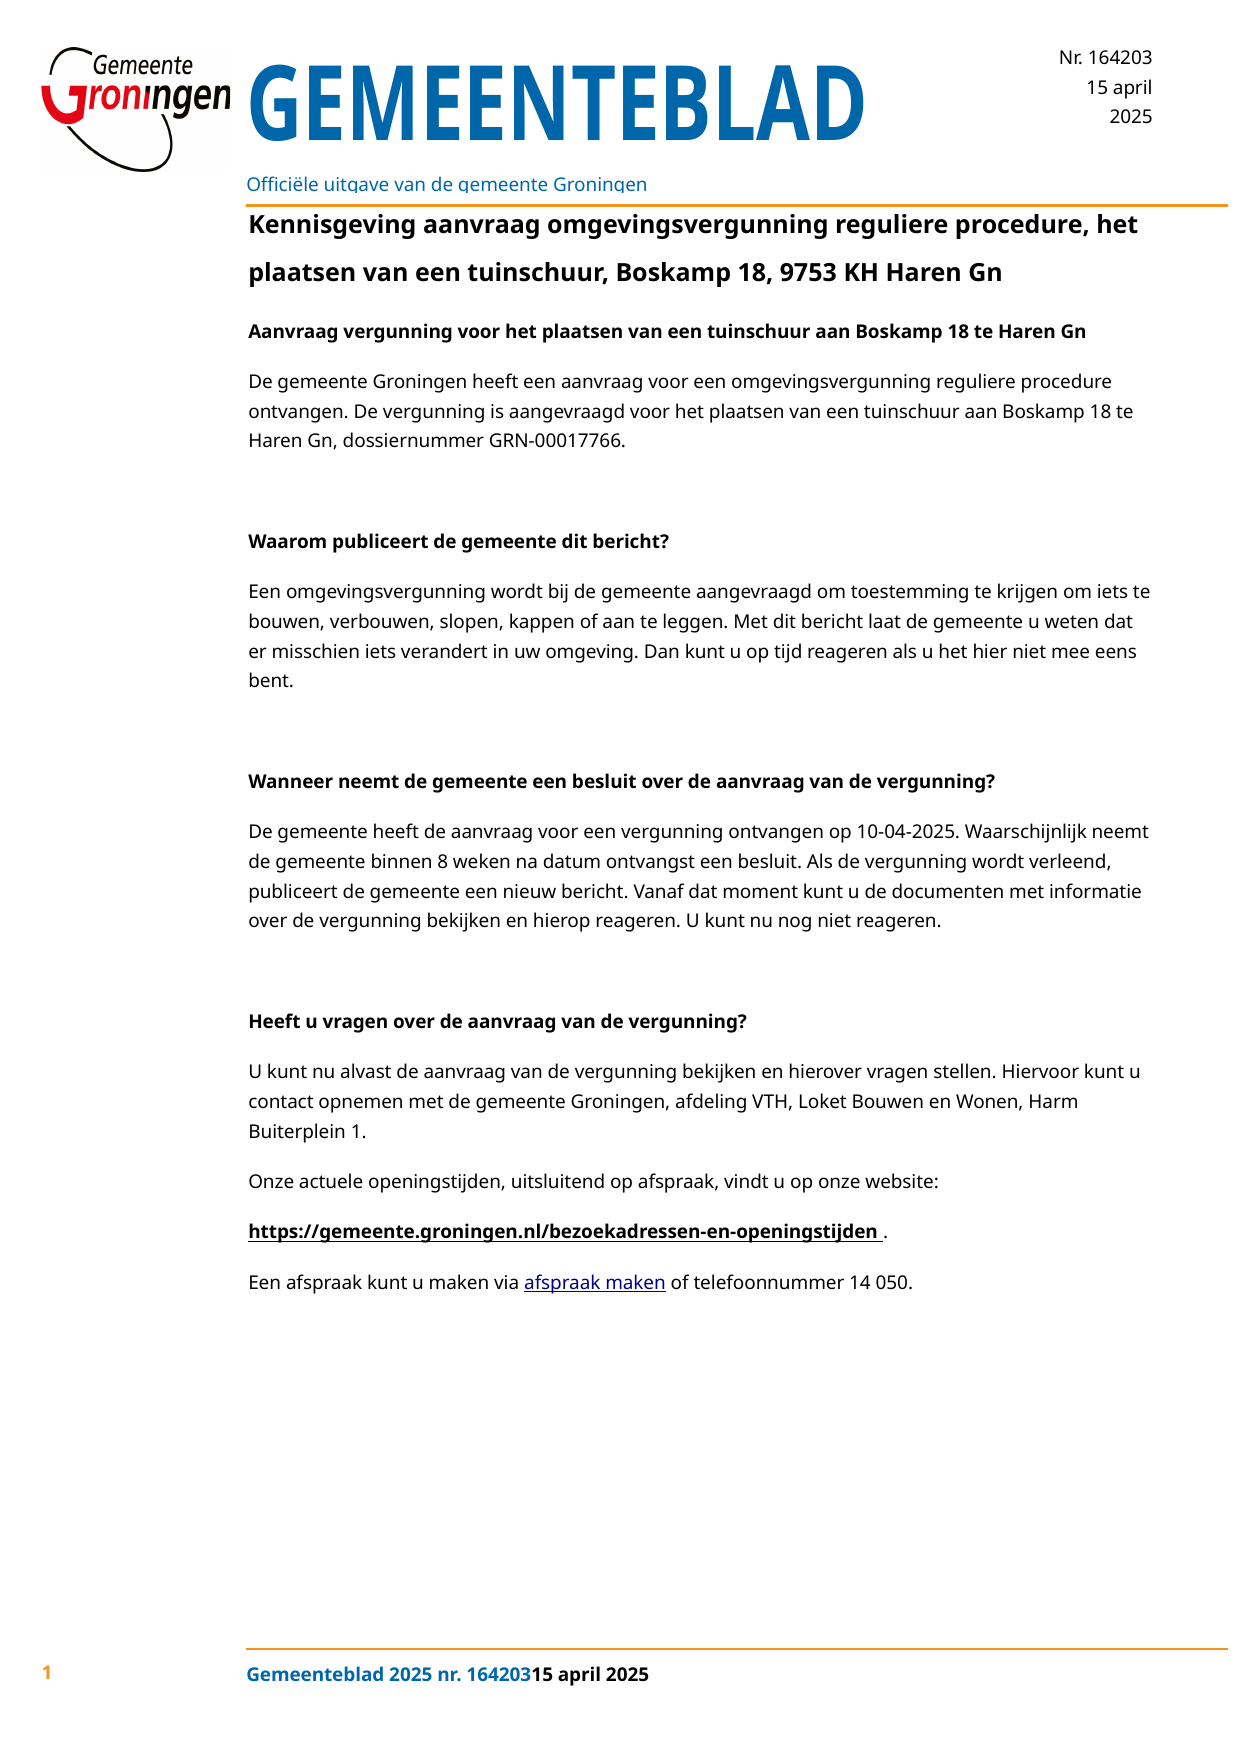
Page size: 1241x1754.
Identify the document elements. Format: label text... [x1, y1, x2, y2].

text De gemeente heeft de aanvraag voor een vergunning ontvangen op 10-04-2025. Waarschijnlijk neemt de gemeente binnen 8 weken na datum ontvangst een besluit. Als de vergunning wordt verleend, publiceert de gemeente een nieuw bericht. Vanaf dat moment kunt u de documenten met informatie over de vergunning bekijken en hierop reageren. U kunt nu nog niet reageren. [248, 819, 1152, 933]
text De gemeente Groningen heeft een aanvraag voor een omgevingsvergunning reguliere procedure ontvangen. De vergunning is aangevraagd voor het plaatsen van een tuinschuur aan Boskamp 18 te Haren Gn, dossiernummer GRN-00017766. [248, 368, 1152, 453]
text Aanvraag vergunning voor het plaatsen van een tuinschuur aan Boskamp 18 te Haren Gn [248, 318, 1152, 344]
text Waarom publiceert de gemeente dit bericht? [248, 528, 1152, 554]
text U kunt nu alvast de aanvraag van de vergunning bekijken en hierover vragen stellen. Hiervoor kunt u contact opnemen met de gemeente Groningen, afdeling VTH, Loket Bouwen en Wonen, Harm Buiterplein 1. [248, 1059, 1152, 1144]
text Kennisgeving aanvraag omgevingsvergunning reguliere procedure, het plaatsen van een tuinschuur, Boskamp 18, 9753 KH Haren Gn [248, 207, 1152, 288]
text Heeft u vragen over de aanvraag van de vergunning? [248, 1008, 1152, 1034]
text Een afspraak kunt u maken via afspraak maken of telefoonnummer 14 050. [248, 1269, 1152, 1295]
text Wanneer neemt de gemeente een besluit over de aanvraag van de vergunning? [248, 768, 1152, 794]
text Onze actuele openingstijden, uitsluitend op afspraak, vindt u op onze website: [248, 1168, 1152, 1194]
picture [41, 47, 231, 172]
text Een omgevingsvergunning wordt bij de gemeente aangevraagd om toestemming te krijgen om iets te bouwen, verbouwen, slopen, kappen of aan te leggen. Met dit bericht laat de gemeente u weten dat er misschien iets verandert in uw omgeving. Dan kunt u op tijd reageren als u het hier niet mee eens bent. [248, 579, 1152, 693]
text https://gemeente.groningen.nl/bezoekadressen-en-openingstijden . [248, 1219, 1152, 1244]
